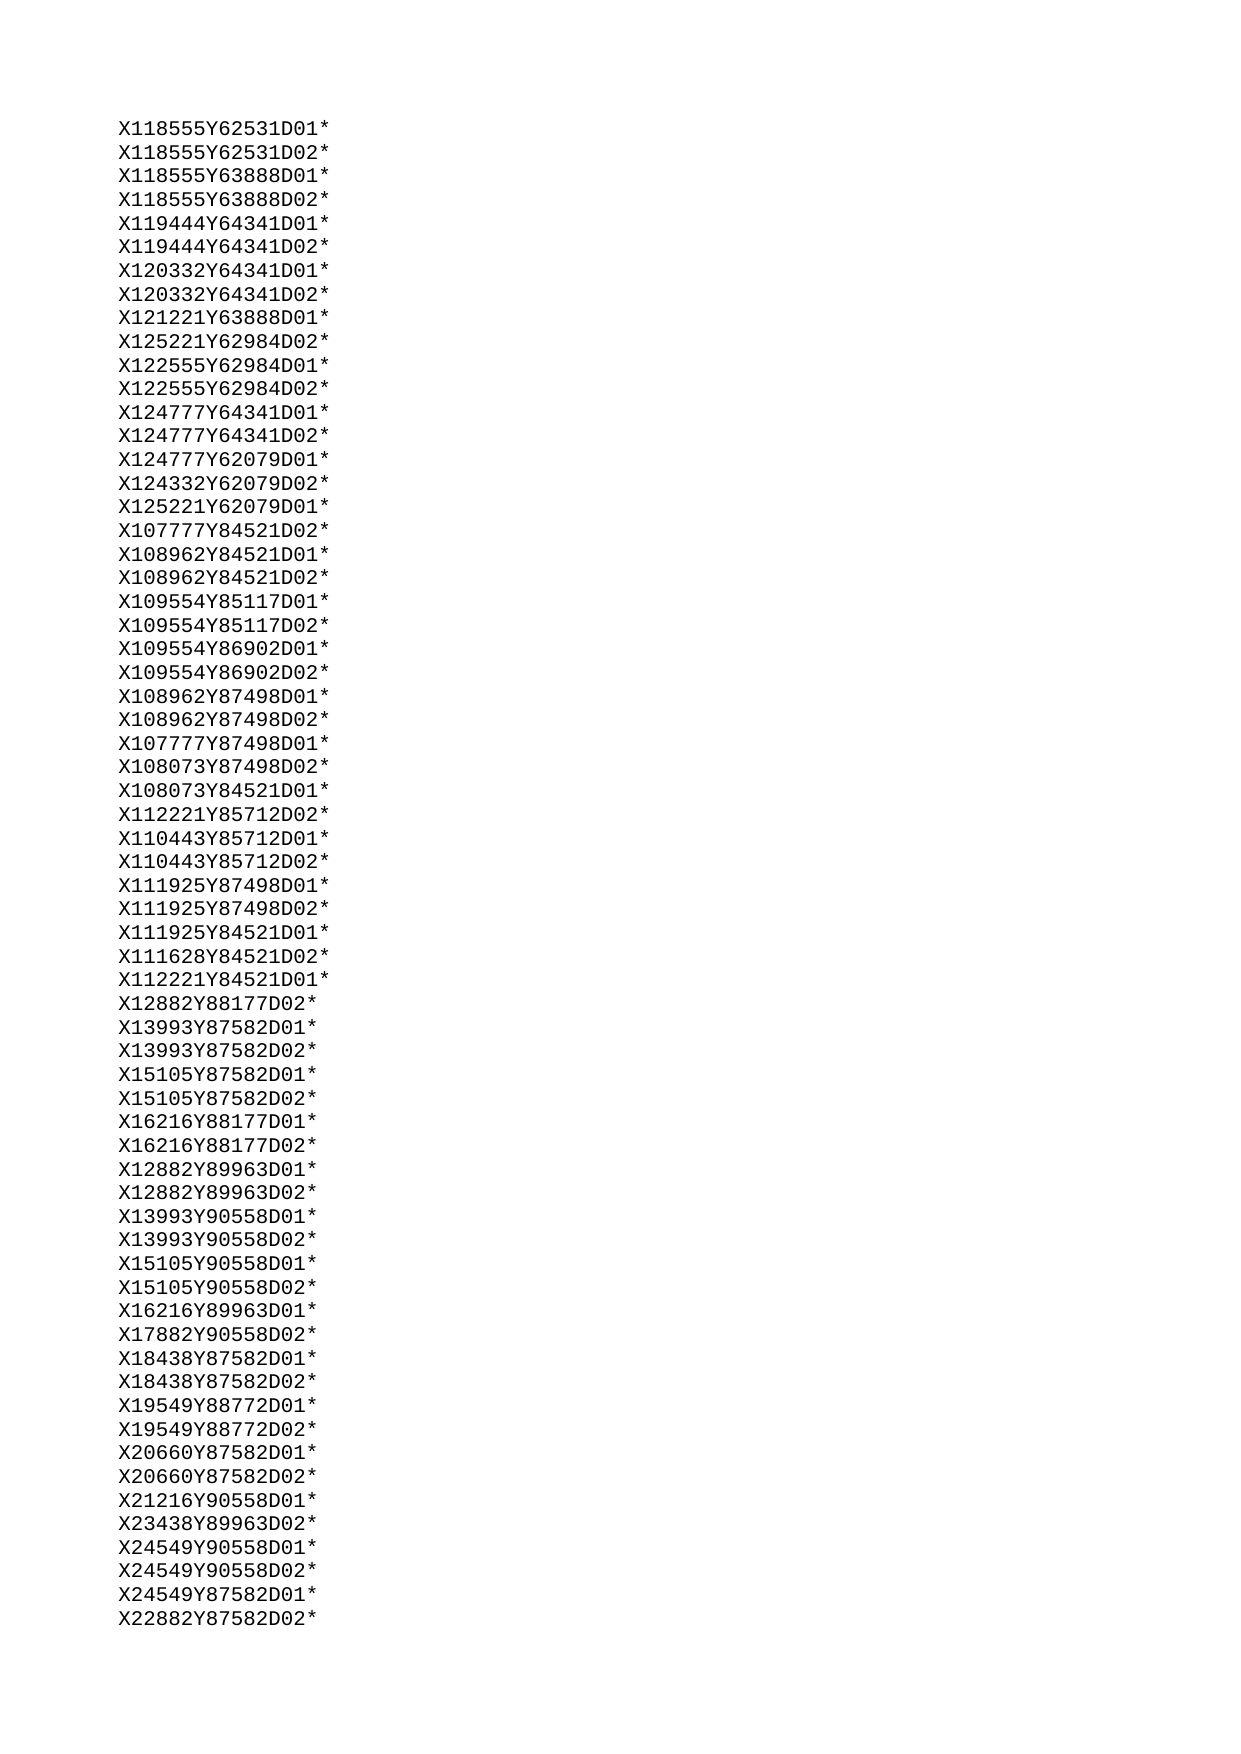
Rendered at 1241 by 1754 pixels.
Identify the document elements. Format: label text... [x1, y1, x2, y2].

text X18438Y87582D01* [118, 1348, 1122, 1371]
text X110443Y85712D01* [118, 827, 1122, 851]
text X17882Y90558D02* [118, 1324, 1122, 1348]
text X13993Y90558D02* [118, 1229, 1122, 1253]
text X18438Y87582D02* [118, 1371, 1122, 1395]
text X125221Y62079D01* [118, 496, 1122, 520]
text X16216Y88177D01* [118, 1111, 1122, 1135]
text X24549Y87582D01* [118, 1584, 1122, 1608]
text X107777Y84521D02* [118, 520, 1122, 544]
text X118555Y63888D01* [118, 165, 1122, 189]
text X19549Y88772D02* [118, 1419, 1122, 1442]
text X16216Y89963D01* [118, 1300, 1122, 1324]
text X108073Y84521D01* [118, 780, 1122, 804]
text X19549Y88772D01* [118, 1395, 1122, 1419]
text X124777Y64341D01* [118, 402, 1122, 426]
text X21216Y90558D01* [118, 1489, 1122, 1513]
text X124777Y64341D02* [118, 426, 1122, 449]
text X119444Y64341D02* [118, 236, 1122, 260]
text X108962Y84521D02* [118, 567, 1122, 591]
text X109554Y85117D01* [118, 591, 1122, 615]
text X15105Y87582D01* [118, 1064, 1122, 1088]
text X111925Y87498D01* [118, 875, 1122, 898]
text X15105Y90558D02* [118, 1277, 1122, 1300]
text X15105Y87582D02* [118, 1088, 1122, 1111]
text X23438Y89963D02* [118, 1513, 1122, 1537]
text X20660Y87582D01* [118, 1442, 1122, 1466]
text X122555Y62984D01* [118, 354, 1122, 378]
text X107777Y87498D01* [118, 733, 1122, 757]
text X112221Y84521D01* [118, 969, 1122, 993]
text X111925Y87498D02* [118, 898, 1122, 922]
text X110443Y85712D02* [118, 851, 1122, 875]
text X118555Y63888D02* [118, 189, 1122, 213]
text X108962Y87498D01* [118, 686, 1122, 709]
text X109554Y86902D01* [118, 638, 1122, 662]
text X120332Y64341D02* [118, 284, 1122, 307]
text X124777Y62079D01* [118, 449, 1122, 473]
text X16216Y88177D02* [118, 1135, 1122, 1158]
text X124332Y62079D02* [118, 473, 1122, 496]
text X119444Y64341D01* [118, 213, 1122, 236]
text X112221Y85712D02* [118, 804, 1122, 827]
text X122555Y62984D02* [118, 378, 1122, 402]
text X22882Y87582D02* [118, 1608, 1122, 1631]
text X20660Y87582D02* [118, 1466, 1122, 1489]
text X125221Y62984D02* [118, 331, 1122, 354]
text X12882Y89963D02* [118, 1182, 1122, 1206]
text X13993Y87582D02* [118, 1040, 1122, 1064]
text X118555Y62531D02* [118, 142, 1122, 165]
text X24549Y90558D02* [118, 1561, 1122, 1584]
text X120332Y64341D01* [118, 260, 1122, 284]
text X15105Y90558D01* [118, 1253, 1122, 1277]
text X108073Y87498D02* [118, 757, 1122, 780]
text X12882Y88177D02* [118, 993, 1122, 1017]
text X121221Y63888D01* [118, 307, 1122, 331]
text X12882Y89963D01* [118, 1158, 1122, 1182]
text X109554Y85117D02* [118, 615, 1122, 638]
text X108962Y84521D01* [118, 544, 1122, 567]
text X118555Y62531D01* [118, 118, 1122, 142]
text X111628Y84521D02* [118, 946, 1122, 969]
text X24549Y90558D01* [118, 1537, 1122, 1561]
text X108962Y87498D02* [118, 709, 1122, 733]
text X13993Y90558D01* [118, 1206, 1122, 1229]
text X13993Y87582D01* [118, 1017, 1122, 1040]
text X109554Y86902D02* [118, 662, 1122, 686]
text X111925Y84521D01* [118, 922, 1122, 946]
